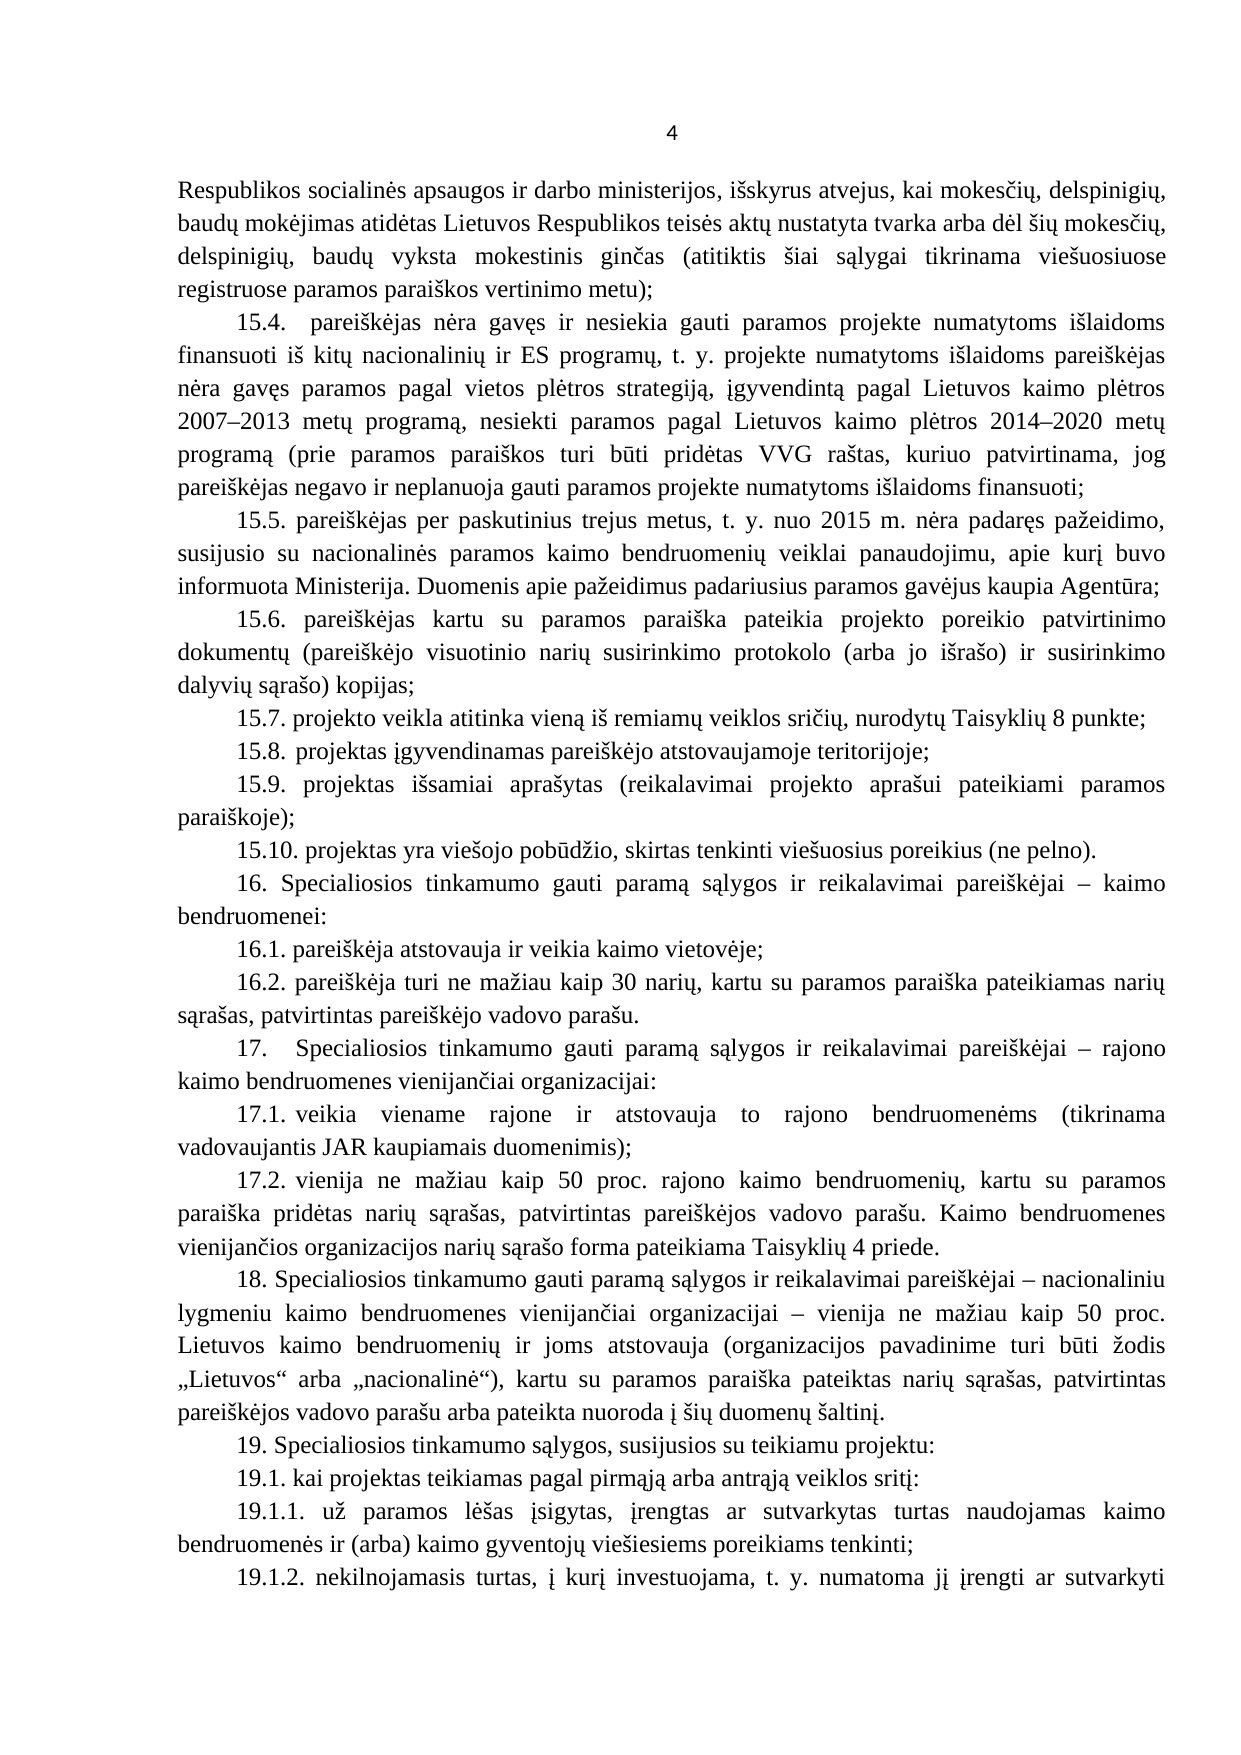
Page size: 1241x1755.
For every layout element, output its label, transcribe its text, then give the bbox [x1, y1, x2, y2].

text 15.4. pareiškėjas nėra gavęs ir nesiekia gauti paramos projekte numatytoms išlaidoms finansuoti iš kitų nacionalinių ir ES programų, t. y. projekte numatytoms išlaidoms pareiškėjas nėra gavęs paramos pagal vietos plėtros strategiją, įgyvendintą pagal Lietuvos kaimo plėtros 2007–2013 metų programą, nesiekti paramos pagal Lietuvos kaimo plėtros 2014–2020 metų programą (prie paramos paraiškos turi būti pridėtas VVG raštas, kuriuo patvirtinama, jog pareiškėjas negavo ir neplanuoja gauti paramos projekte numatytoms išlaidoms finansuoti; [177, 307, 1167, 501]
text 18. Specialiosios tinkamumo gauti paramą sąlygos ir reikalavimai pareiškėjai – nacionaliniu lygmeniu kaimo bendruomenes vienijančiai organizacijai – vienija ne mažiau kaip 50 proc. Lietuvos kaimo bendruomenių ir joms atstovauja (organizacijos pavadinime turi būti žodis „Lietuvos“ arba „nacionalinė“), kartu su paramos paraiška pateiktas narių sąrašas, patvirtintas pareiškėjos vadovo parašu arba pateikta nuoroda į šių duomenų šaltinį. [177, 1264, 1167, 1425]
text 19.1.2. nekilnojamasis turtas, į kurį investuojama, t. y. numatoma jį įrengti ar sutvarkyti [177, 1562, 1167, 1591]
text 17.2. vienija ne mažiau kaip 50 proc. rajono kaimo bendruomenių, kartu su paramos paraiška pridėtas narių sąrašas, patvirtintas pareiškėjos vadovo parašu. Kaimo bendruomenes vienijančios organizacijos narių sąrašo forma pateikiama Taisyklių 4 priede. [177, 1166, 1167, 1260]
text 16. Specialiosios tinkamumo gauti paramą sąlygos ir reikalavimai pareiškėjai – kaimo bendruomenei: [177, 868, 1167, 930]
text 17.1. veikia viename rajone ir atstovauja to rajono bendruomenėms (tikrinama vadovaujantis JAR kaupiamais duomenimis); [177, 1099, 1167, 1161]
text 15.6. pareiškėjas kartu su paramos paraiška pateikia projekto poreikio patvirtinimo dokumentų (pareiškėjo visuotinio narių susirinkimo protokolo (arba jo išrašo) ir susirinkimo dalyvių sąrašo) kopijas; [177, 604, 1167, 699]
text 17. Specialiosios tinkamumo gauti paramą sąlygos ir reikalavimai pareiškėjai – rajono kaimo bendruomenes vienijančiai organizacijai: [177, 1033, 1167, 1095]
text 15.8. projektas įgyvendinamas pareiškėjo atstovaujamoje teritorijoje; [177, 736, 1167, 765]
text 19.1. kai projektas teikiamas pagal pirmąją arba antrąją veiklos sritį: [177, 1463, 1167, 1491]
text 19.1.1. už paramos lėšas įsigytas, įrengtas ar sutvarkytas turtas naudojamas kaimo bendruomenės ir (arba) kaimo gyventojų viešiesiems poreikiams tenkinti; [177, 1496, 1167, 1557]
text 15.9. projektas išsamiai aprašytas (reikalavimai projekto aprašui pateikiami paramos paraiškoje); [177, 769, 1167, 831]
text 15.7. projekto veikla atitinka vieną iš remiamų veiklos sričių, nurodytų Taisyklių 8 punkte; [177, 703, 1167, 732]
text 15.5. pareiškėjas per paskutinius trejus metus, t. y. nuo 2015 m. nėra padaręs pažeidimo, susijusio su nacionalinės paramos kaimo bendruomenių veiklai panaudojimu, apie kurį buvo informuota Ministerija. Duomenis apie pažeidimus padariusius paramos gavėjus kaupia Agentūra; [177, 505, 1167, 600]
text 15.10. projektas yra viešojo pobūdžio, skirtas tenkinti viešuosius poreikius (ne pelno). [177, 835, 1167, 864]
text 19. Specialiosios tinkamumo sąlygos, susijusios su teikiamu projektu: [177, 1430, 1167, 1458]
text Respublikos socialinės apsaugos ir darbo ministerijos, išskyrus atvejus, kai mokesčių, delspinigių, baudų mokėjimas atidėtas Lietuvos Respublikos teisės aktų nustatyta tvarka arba dėl šių mokesčių, delspinigių, baudų vyksta mokestinis ginčas (atitiktis šiai sąlygai tikrinama viešuosiuose registruose paramos paraiškos vertinimo metu); [177, 175, 1167, 303]
text 16.2. pareiškėja turi ne mažiau kaip 30 narių, kartu su paramos paraiška pateikiamas narių sąrašas, patvirtintas pareiškėjo vadovo parašu. [177, 967, 1167, 1029]
text 16.1. pareiškėja atstovauja ir veikia kaimo vietovėje; [177, 934, 1167, 963]
